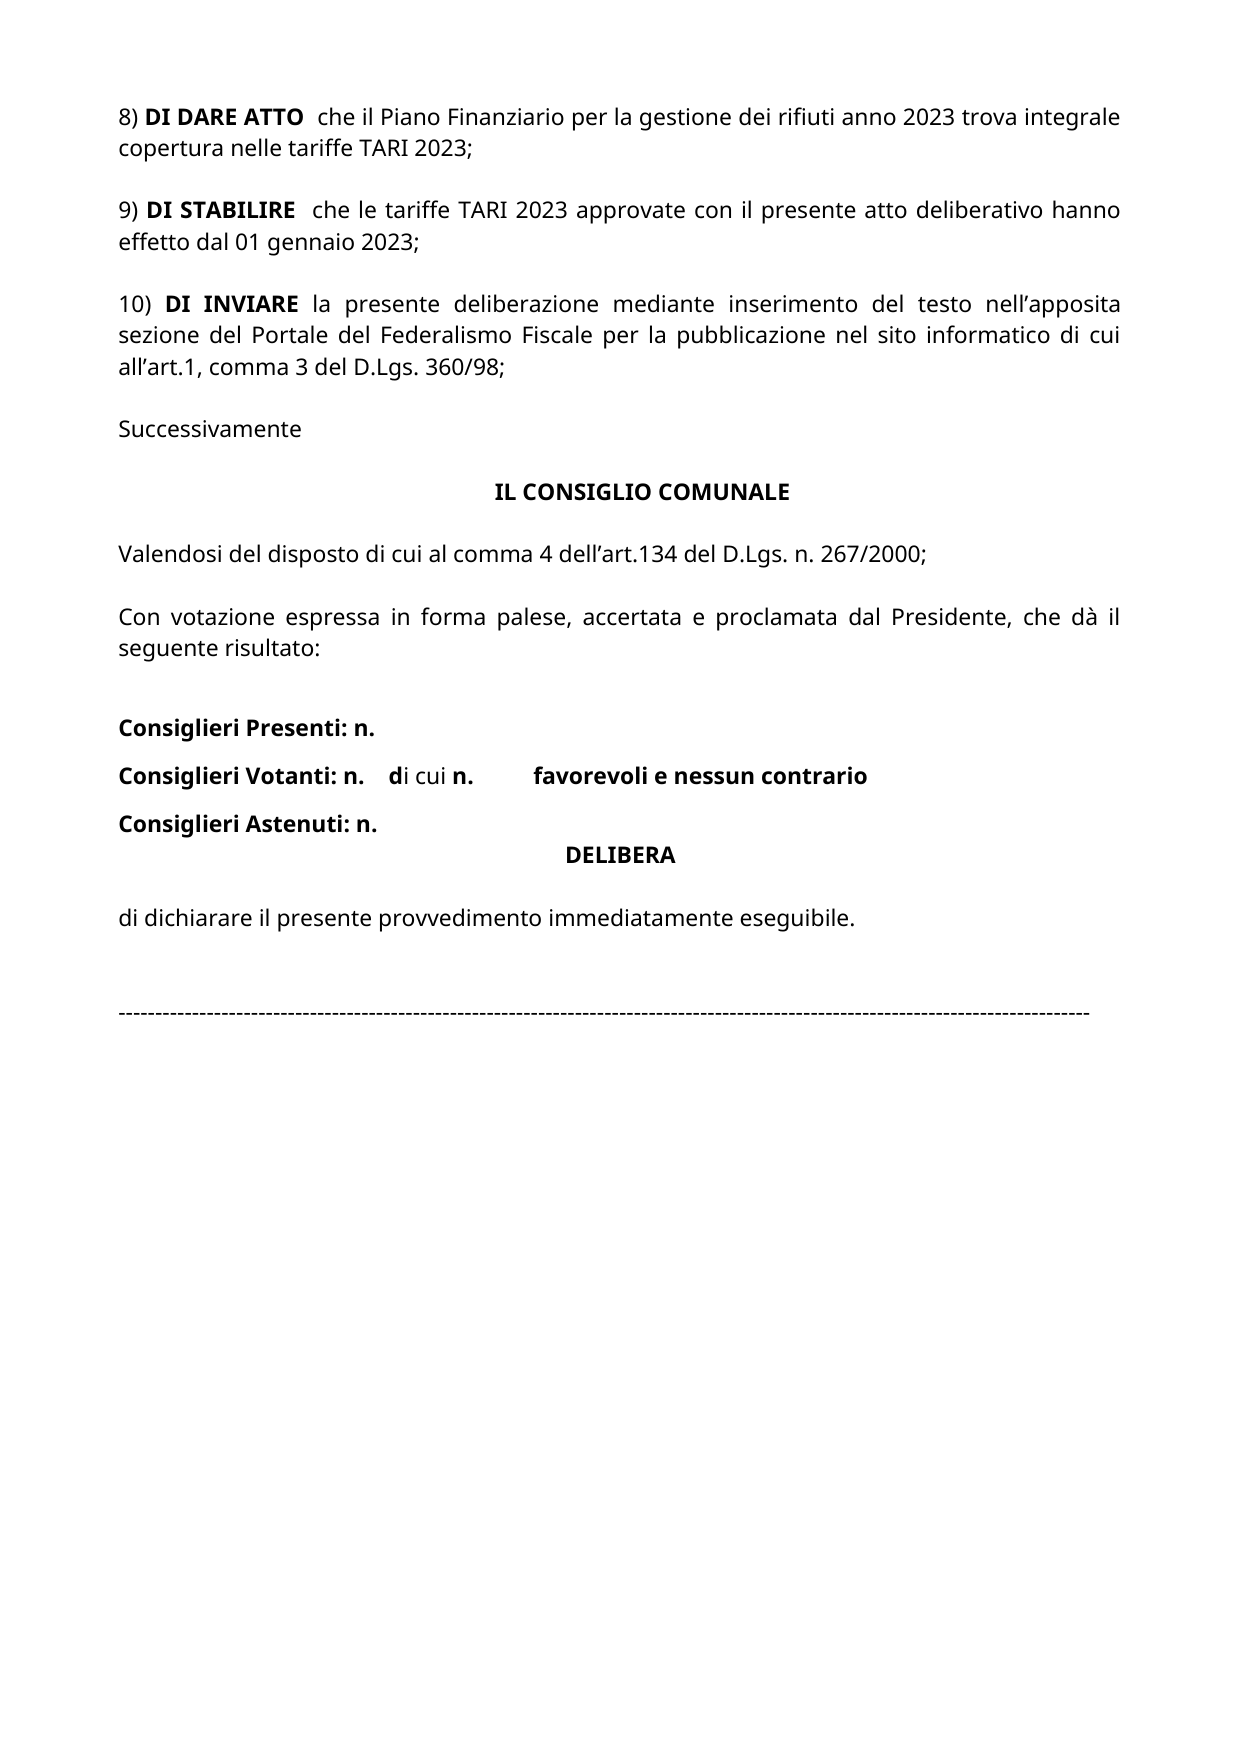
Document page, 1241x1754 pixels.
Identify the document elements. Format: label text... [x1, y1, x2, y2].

text Consiglieri Astenuti: n. [118, 808, 1122, 839]
text Con votazione espressa in forma palese, accertata e proclamata dal Presidente, che dà il seguente risultato: [118, 601, 1122, 663]
text Consiglieri Presenti: n. [118, 711, 1122, 743]
text 10) DI INVIARE la presente deliberazione mediante inserimento del testo nell’apposita sezione del Portale del Federalismo Fiscale per la pubblicazione nel sito informatico di cui all’art.1, comma 3 del D.Lgs. 360/98; [118, 288, 1122, 382]
text Successivamente [118, 413, 1122, 444]
text Valendosi del disposto di cui al comma 4 dell’art.134 del D.Lgs. n. 267/2000; [118, 538, 1122, 569]
text IL CONSIGLIO COMUNALE [162, 476, 1122, 507]
text 8) DI DARE ATTO che il Piano Finanziario per la gestione dei rifiuti anno 2023 trova integrale copertura nelle tariffe TARI 2023; [118, 101, 1122, 163]
text 9) DI STABILIRE che le tariffe TARI 2023 approvate con il presente atto deliberativo hanno effetto dal 01 gennaio 2023; [118, 194, 1122, 257]
text DELIBERA [118, 839, 1122, 871]
text ------------------------------------------------------------------------------------------------------------------------------------ [118, 996, 1122, 1027]
text Consiglieri Votanti: n. di cui n. favorevoli e nessun contrario [118, 760, 1122, 791]
text di dichiarare il presente provvedimento immediatamente eseguibile. [118, 902, 1122, 933]
